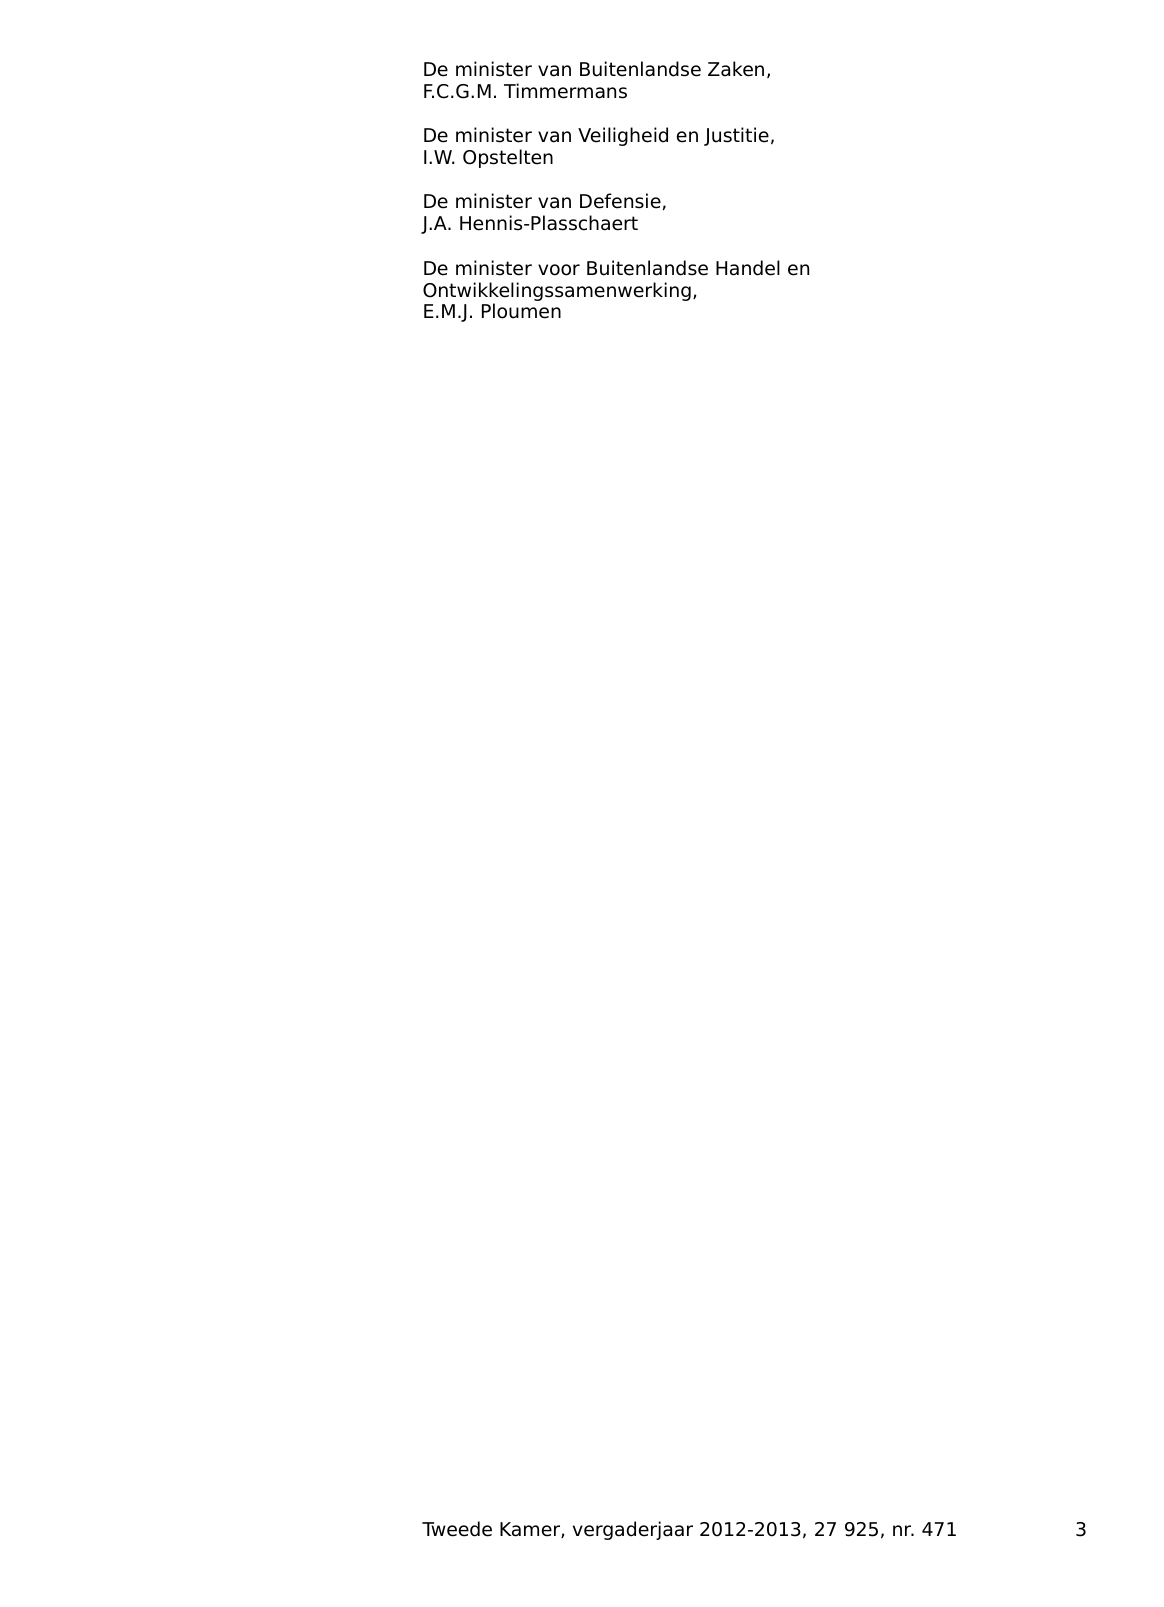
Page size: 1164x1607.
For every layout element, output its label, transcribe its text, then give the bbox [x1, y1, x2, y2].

text De minister voor Buitenlandse Handel en Ontwikkelingssamenwerking, E.M.J. Ploumen [422, 257, 1087, 323]
text De minister van Defensie, J.A. Hennis-Plasschaert [422, 191, 1087, 235]
text De minister van Veiligheid en Justitie, I.W. Opstelten [422, 125, 1087, 169]
text De minister van Buitenlandse Zaken, F.C.G.M. Timmermans [422, 59, 1087, 103]
